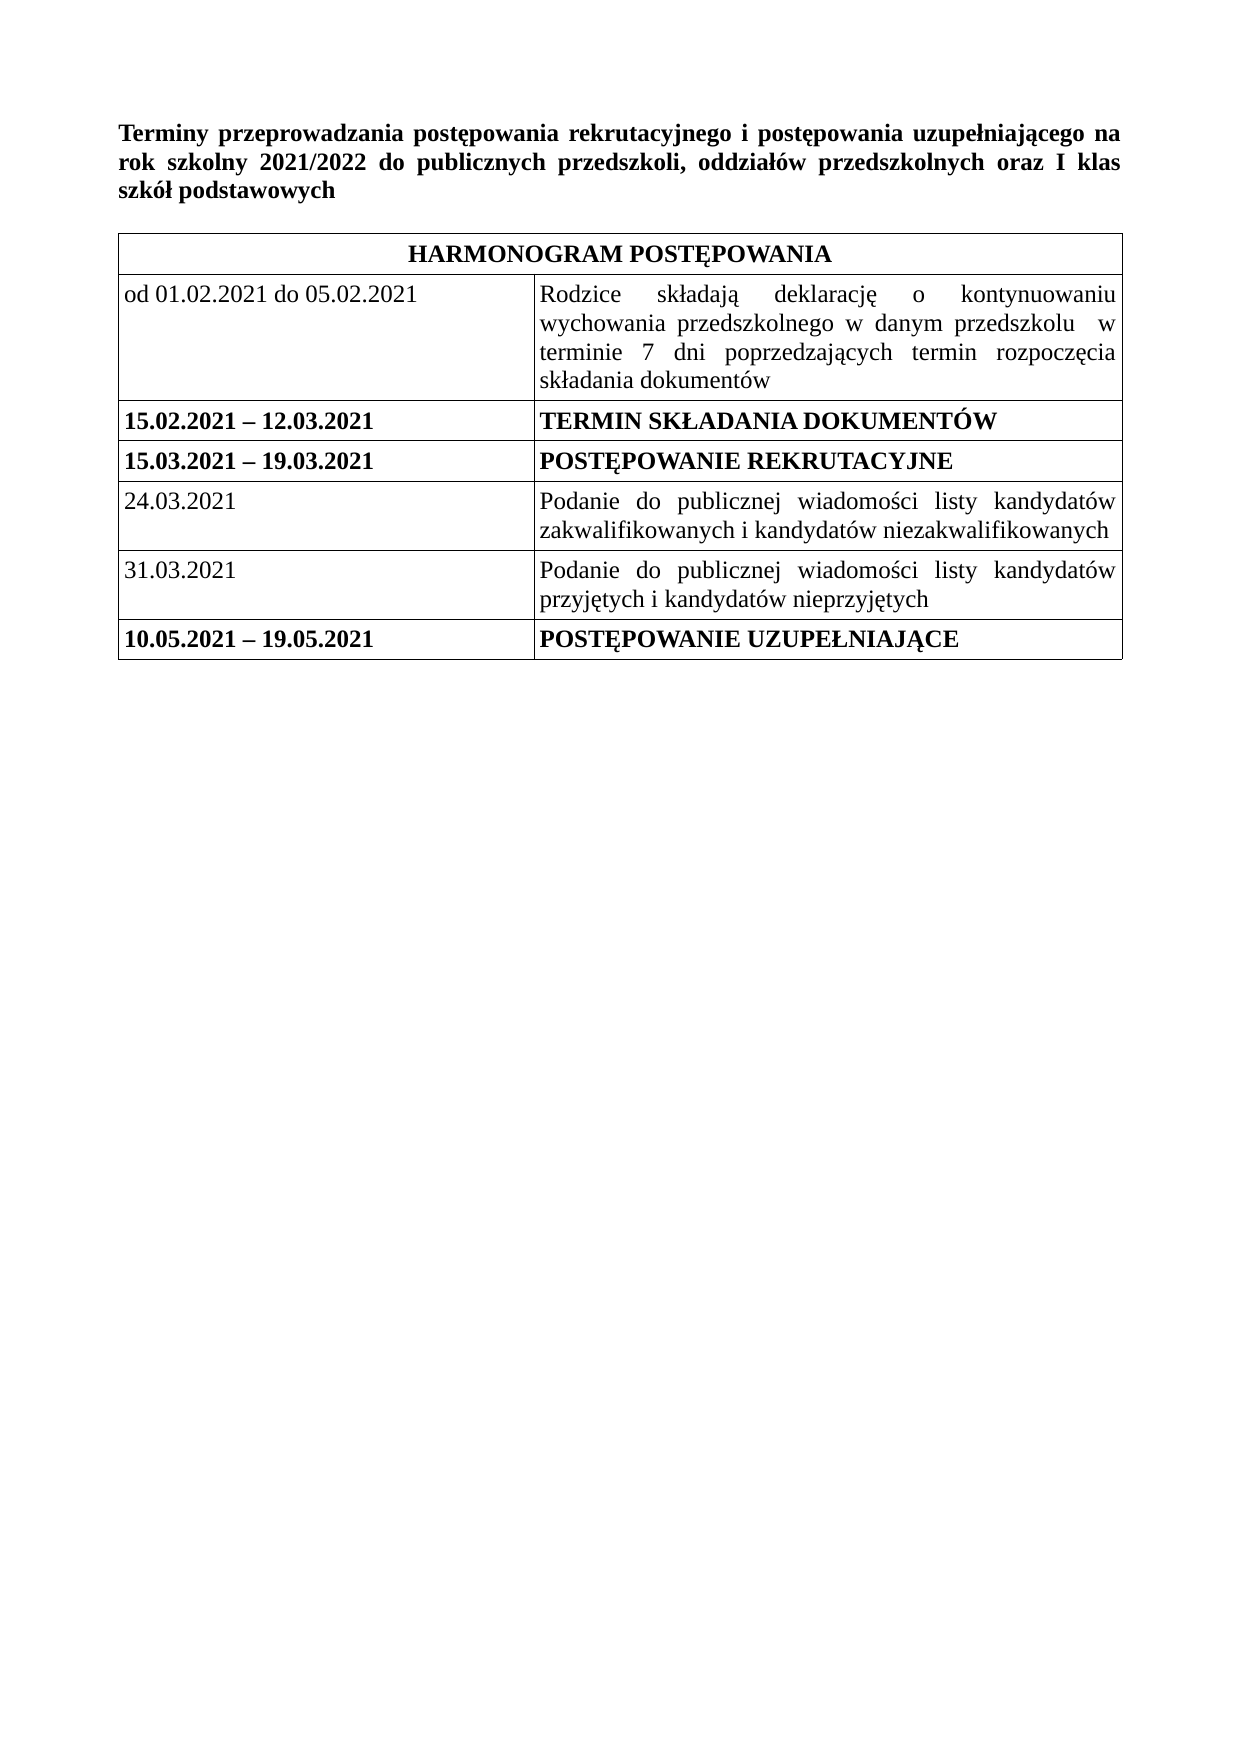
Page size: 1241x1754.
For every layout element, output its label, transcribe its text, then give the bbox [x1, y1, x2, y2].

table_cell TERMIN SKŁADANIA DOKUMENTÓW [535, 401, 1122, 440]
text Terminy przeprowadzania postępowania rekrutacyjnego i postępowania uzupełniającego na rok szkolny 2021/2022 do publicznych przedszkoli, oddziałów przedszkolnych oraz I klas szkół podstawowych [118, 118, 1122, 204]
table_cell POSTĘPOWANIE REKRUTACYJNE [535, 441, 1122, 481]
table_cell 10.05.2021 – 19.05.2021 [119, 620, 534, 659]
table_cell od 01.02.2021 do 05.02.2021 [119, 275, 534, 400]
table_cell 15.03.2021 – 19.03.2021 [119, 441, 534, 481]
table_cell Podanie do publicznej wiadomości listy kandydatów przyjętych i kandydatów nieprzyjętych [535, 551, 1122, 619]
table_cell Rodzice składają deklarację o kontynuowaniu wychowania przedszkolnego w danym przedszkolu w terminie 7 dni poprzedzających termin rozpoczęcia składania dokumentów [535, 275, 1122, 400]
table_header HARMONOGRAM POSTĘPOWANIA [119, 234, 1122, 273]
table_cell 15.02.2021 – 12.03.2021 [119, 401, 534, 440]
table_cell 31.03.2021 [119, 551, 534, 619]
table_cell 24.03.2021 [119, 482, 534, 550]
table_cell POSTĘPOWANIE UZUPEŁNIAJĄCE [535, 620, 1122, 659]
table_cell Podanie do publicznej wiadomości listy kandydatów zakwalifikowanych i kandydatów niezakwalifikowanych [535, 482, 1122, 550]
